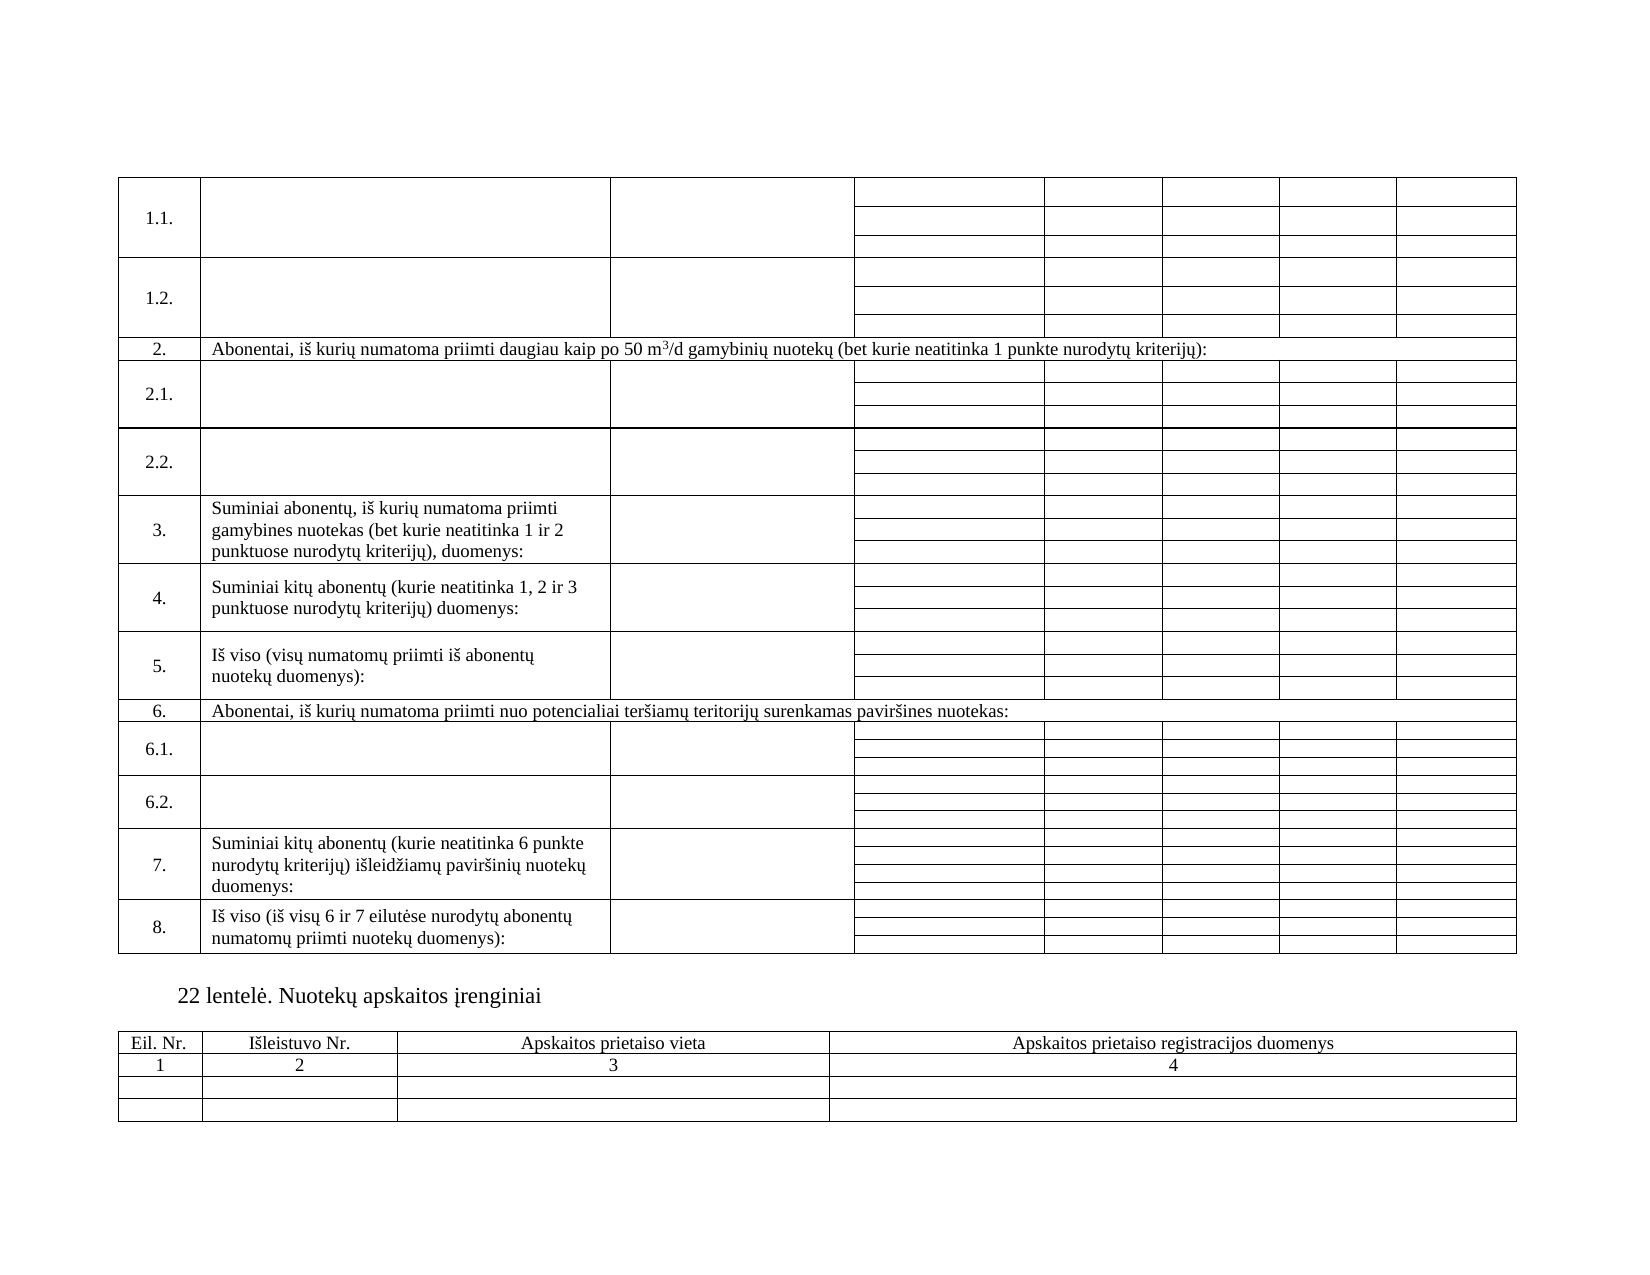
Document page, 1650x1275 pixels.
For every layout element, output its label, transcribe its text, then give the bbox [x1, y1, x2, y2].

table_cell [1163, 207, 1279, 234]
table_cell [201, 361, 610, 427]
table_cell 4. [119, 564, 200, 631]
table_cell [1163, 496, 1279, 518]
table_cell [1163, 900, 1279, 917]
table_cell [855, 587, 1044, 608]
table_cell Suminiai kitų abonentų (kurie neatitinka 6 punkte nurodytų kriterijų) išleidžiamų paviršinių nuotekų duomenys: [201, 829, 610, 899]
table_cell [1397, 429, 1516, 450]
table_cell [1280, 564, 1396, 586]
table_cell [1397, 287, 1516, 314]
table_cell [830, 1099, 1516, 1121]
table_cell [1397, 740, 1516, 757]
table_cell [1280, 474, 1396, 495]
table_cell [855, 541, 1044, 563]
table_cell [855, 632, 1044, 653]
table_header Apskaitos prietaiso vieta [398, 1032, 829, 1053]
table_cell [1397, 900, 1516, 917]
table_cell [855, 918, 1044, 935]
table_cell [1045, 811, 1162, 828]
table_cell [1397, 519, 1516, 540]
table_cell [1163, 451, 1279, 473]
table_cell [855, 740, 1044, 757]
table_cell [203, 1077, 397, 1098]
table_cell 5. [119, 632, 200, 699]
table_cell [1163, 740, 1279, 757]
table_header Išleistuvo Nr. [203, 1032, 397, 1053]
table_cell [1045, 236, 1162, 257]
table_cell [1280, 883, 1396, 899]
table_cell [611, 722, 854, 775]
table_cell [611, 900, 854, 953]
table_cell [1163, 677, 1279, 699]
table_cell [1045, 776, 1162, 792]
table_cell [1397, 361, 1516, 382]
table_cell [611, 361, 854, 427]
table_cell [201, 429, 610, 495]
table_cell [1045, 258, 1162, 286]
table_cell [1045, 474, 1162, 495]
table_cell [855, 236, 1044, 257]
table_cell [1163, 361, 1279, 382]
table_cell [1045, 829, 1162, 846]
table_cell [1045, 794, 1162, 810]
table_cell [855, 429, 1044, 450]
table_cell [855, 936, 1044, 953]
table_cell [1397, 541, 1516, 563]
table_cell [1397, 794, 1516, 810]
table_cell [1045, 758, 1162, 775]
table_cell [1397, 722, 1516, 739]
table_cell [855, 776, 1044, 792]
table_cell [1045, 740, 1162, 757]
table_cell [855, 564, 1044, 586]
table_cell [1045, 207, 1162, 234]
table_cell [1163, 829, 1279, 846]
table_cell [855, 758, 1044, 775]
table_cell 6.1. [119, 722, 200, 775]
table_cell [855, 361, 1044, 382]
table_cell [855, 258, 1044, 286]
table_cell [1280, 758, 1396, 775]
text 22 lentelė. Nuotekų apskaitos įrenginiai [118, 983, 1532, 1009]
table_cell [1163, 406, 1279, 427]
table_cell [119, 1099, 202, 1121]
table_cell Suminiai abonentų, iš kurių numatoma priimti gamybines nuotekas (bet kurie neatitinka 1 ir 2 punktuose nurodytų kriterijų), duomenys: [201, 496, 610, 563]
table_cell [1045, 847, 1162, 864]
table_cell [1045, 722, 1162, 739]
table_cell [611, 178, 854, 257]
table_cell [1163, 609, 1279, 631]
table_cell [1280, 406, 1396, 427]
table_cell [1397, 258, 1516, 286]
table_header Apskaitos prietaiso registracijos duomenys [830, 1032, 1516, 1053]
table_cell [1280, 900, 1396, 917]
table_cell [855, 865, 1044, 882]
table_cell [1045, 936, 1162, 953]
table_cell [1045, 178, 1162, 206]
table_cell [1163, 258, 1279, 286]
table_cell [201, 776, 610, 828]
table_cell 2.1. [119, 361, 200, 427]
table_cell [1280, 315, 1396, 337]
table_cell [1163, 936, 1279, 953]
table_cell [1397, 587, 1516, 608]
table_cell [1163, 474, 1279, 495]
table_cell [1045, 315, 1162, 337]
table_cell [1397, 776, 1516, 792]
table_cell [1045, 677, 1162, 699]
table_cell [1163, 918, 1279, 935]
table_cell [611, 496, 854, 563]
table_cell [1397, 655, 1516, 676]
table_cell [203, 1099, 397, 1121]
table_cell [1280, 587, 1396, 608]
table_cell [1045, 361, 1162, 382]
table_cell [1397, 632, 1516, 653]
table_cell [1163, 236, 1279, 257]
table_cell Iš viso (iš visų 6 ir 7 eilutėse nurodytų abonentų numatomų priimti nuotekų duomenys): [201, 900, 610, 953]
table_cell [1280, 740, 1396, 757]
table_cell [1163, 776, 1279, 792]
table_cell [1163, 564, 1279, 586]
table_cell [855, 655, 1044, 676]
table_cell 4 [830, 1054, 1516, 1076]
table_cell [1045, 287, 1162, 314]
table_cell [1045, 541, 1162, 563]
table_cell [1163, 758, 1279, 775]
table_cell [1163, 655, 1279, 676]
table_cell [855, 847, 1044, 864]
table_cell [1280, 847, 1396, 864]
table_cell [1163, 811, 1279, 828]
table_cell [1397, 865, 1516, 882]
table_cell [1045, 865, 1162, 882]
table_cell [201, 178, 610, 257]
table_cell [1280, 496, 1396, 518]
table_cell [611, 776, 854, 828]
table_cell [1397, 918, 1516, 935]
table_cell [1163, 587, 1279, 608]
table_cell [855, 794, 1044, 810]
table_cell [1280, 236, 1396, 257]
table_cell [1045, 406, 1162, 427]
table_cell [1045, 587, 1162, 608]
table_cell [855, 474, 1044, 495]
table_cell [855, 406, 1044, 427]
table_cell 1 [119, 1054, 202, 1076]
table_cell [1163, 383, 1279, 405]
table_cell [1397, 207, 1516, 234]
table_cell [855, 207, 1044, 234]
table_cell [119, 1077, 202, 1098]
table_cell [1397, 564, 1516, 586]
table_cell [855, 519, 1044, 540]
table_cell [1280, 722, 1396, 739]
table_cell [1163, 794, 1279, 810]
table_cell 6. [119, 700, 200, 721]
table_cell [1163, 519, 1279, 540]
table_cell [611, 632, 854, 699]
table_cell [1280, 361, 1396, 382]
table_cell [1397, 496, 1516, 518]
table_cell [1397, 883, 1516, 899]
table_cell [1045, 564, 1162, 586]
table_cell 6.2. [119, 776, 200, 828]
table_cell 2. [119, 338, 200, 359]
table_cell [1280, 287, 1396, 314]
table_cell [201, 258, 610, 337]
table_cell [1163, 847, 1279, 864]
table_cell [1397, 236, 1516, 257]
table_cell [1280, 677, 1396, 699]
table_cell [1045, 655, 1162, 676]
table_cell Iš viso (visų numatomų priimti iš abonentų nuotekų duomenys): [201, 632, 610, 699]
table_cell 2 [203, 1054, 397, 1076]
table_cell [1045, 918, 1162, 935]
table_cell [611, 564, 854, 631]
table_cell [830, 1077, 1516, 1098]
table_cell [1045, 883, 1162, 899]
table_cell [1045, 451, 1162, 473]
table_cell 7. [119, 829, 200, 899]
table_cell [1280, 776, 1396, 792]
table_cell [1163, 865, 1279, 882]
table_cell [855, 722, 1044, 739]
table_cell [1397, 936, 1516, 953]
table_cell [1397, 829, 1516, 846]
table_cell [1163, 722, 1279, 739]
table_cell [1163, 632, 1279, 653]
table_cell [855, 383, 1044, 405]
table_cell [855, 811, 1044, 828]
table_cell [1280, 258, 1396, 286]
table_cell [1163, 315, 1279, 337]
table_cell [1280, 794, 1396, 810]
table_cell [855, 609, 1044, 631]
table_cell [1163, 178, 1279, 206]
table_cell [611, 829, 854, 899]
table_header Eil. Nr. [119, 1032, 202, 1053]
table_cell [1280, 655, 1396, 676]
table_cell [1397, 178, 1516, 206]
table_cell [1045, 609, 1162, 631]
table_cell Abonentai, iš kurių numatoma priimti daugiau kaip po 50 m3/d gamybinių nuotekų (bet kurie neatitinka 1 punkte nurodytų kriterijų): [201, 338, 1516, 359]
table_cell 2.2. [119, 429, 200, 495]
table_cell Suminiai kitų abonentų (kurie neatitinka 1, 2 ir 3 punktuose nurodytų kriterijų) duomenys: [201, 564, 610, 631]
table_cell [855, 677, 1044, 699]
table_cell [855, 496, 1044, 518]
table_cell [1045, 519, 1162, 540]
table_cell [855, 178, 1044, 206]
table_cell [1397, 406, 1516, 427]
table_cell [1045, 496, 1162, 518]
table_cell 3 [398, 1054, 829, 1076]
table_cell [1280, 429, 1396, 450]
table_cell [1397, 315, 1516, 337]
table_cell [1163, 883, 1279, 899]
table_cell [1280, 632, 1396, 653]
table_cell [1045, 632, 1162, 653]
table_cell [855, 900, 1044, 917]
table_cell 8. [119, 900, 200, 953]
table_cell [855, 315, 1044, 337]
table_cell [1397, 811, 1516, 828]
table_cell [1280, 918, 1396, 935]
table_cell [1280, 383, 1396, 405]
table_cell [201, 722, 610, 775]
table_cell [1280, 519, 1396, 540]
table_cell [1045, 429, 1162, 450]
table_cell 1.2. [119, 258, 200, 337]
table_cell [1280, 541, 1396, 563]
table_cell [611, 258, 854, 337]
table_cell [1280, 865, 1396, 882]
table_cell [1280, 178, 1396, 206]
table_cell [1163, 429, 1279, 450]
table_cell [855, 451, 1044, 473]
table_cell [1280, 936, 1396, 953]
table_cell [1397, 451, 1516, 473]
table_cell [1045, 383, 1162, 405]
table_cell [1397, 474, 1516, 495]
table_cell [1280, 451, 1396, 473]
table_cell [1163, 287, 1279, 314]
table_cell [1280, 609, 1396, 631]
table_cell [1397, 847, 1516, 864]
table_cell 3. [119, 496, 200, 563]
table_cell [1280, 207, 1396, 234]
table_cell [1163, 541, 1279, 563]
table_cell 1.1. [119, 178, 200, 257]
table_cell Abonentai, iš kurių numatoma priimti nuo potencialiai teršiamų teritorijų surenkamas paviršines nuotekas: [201, 700, 1516, 721]
table_cell [1045, 900, 1162, 917]
table_cell [1397, 758, 1516, 775]
table_cell [855, 829, 1044, 846]
table_cell [1397, 383, 1516, 405]
table_cell [398, 1077, 829, 1098]
table_cell [1280, 811, 1396, 828]
table_cell [855, 287, 1044, 314]
table_cell [611, 429, 854, 495]
table_cell [1397, 677, 1516, 699]
table_cell [855, 883, 1044, 899]
table_cell [1397, 609, 1516, 631]
table_cell [1280, 829, 1396, 846]
table_cell [398, 1099, 829, 1121]
